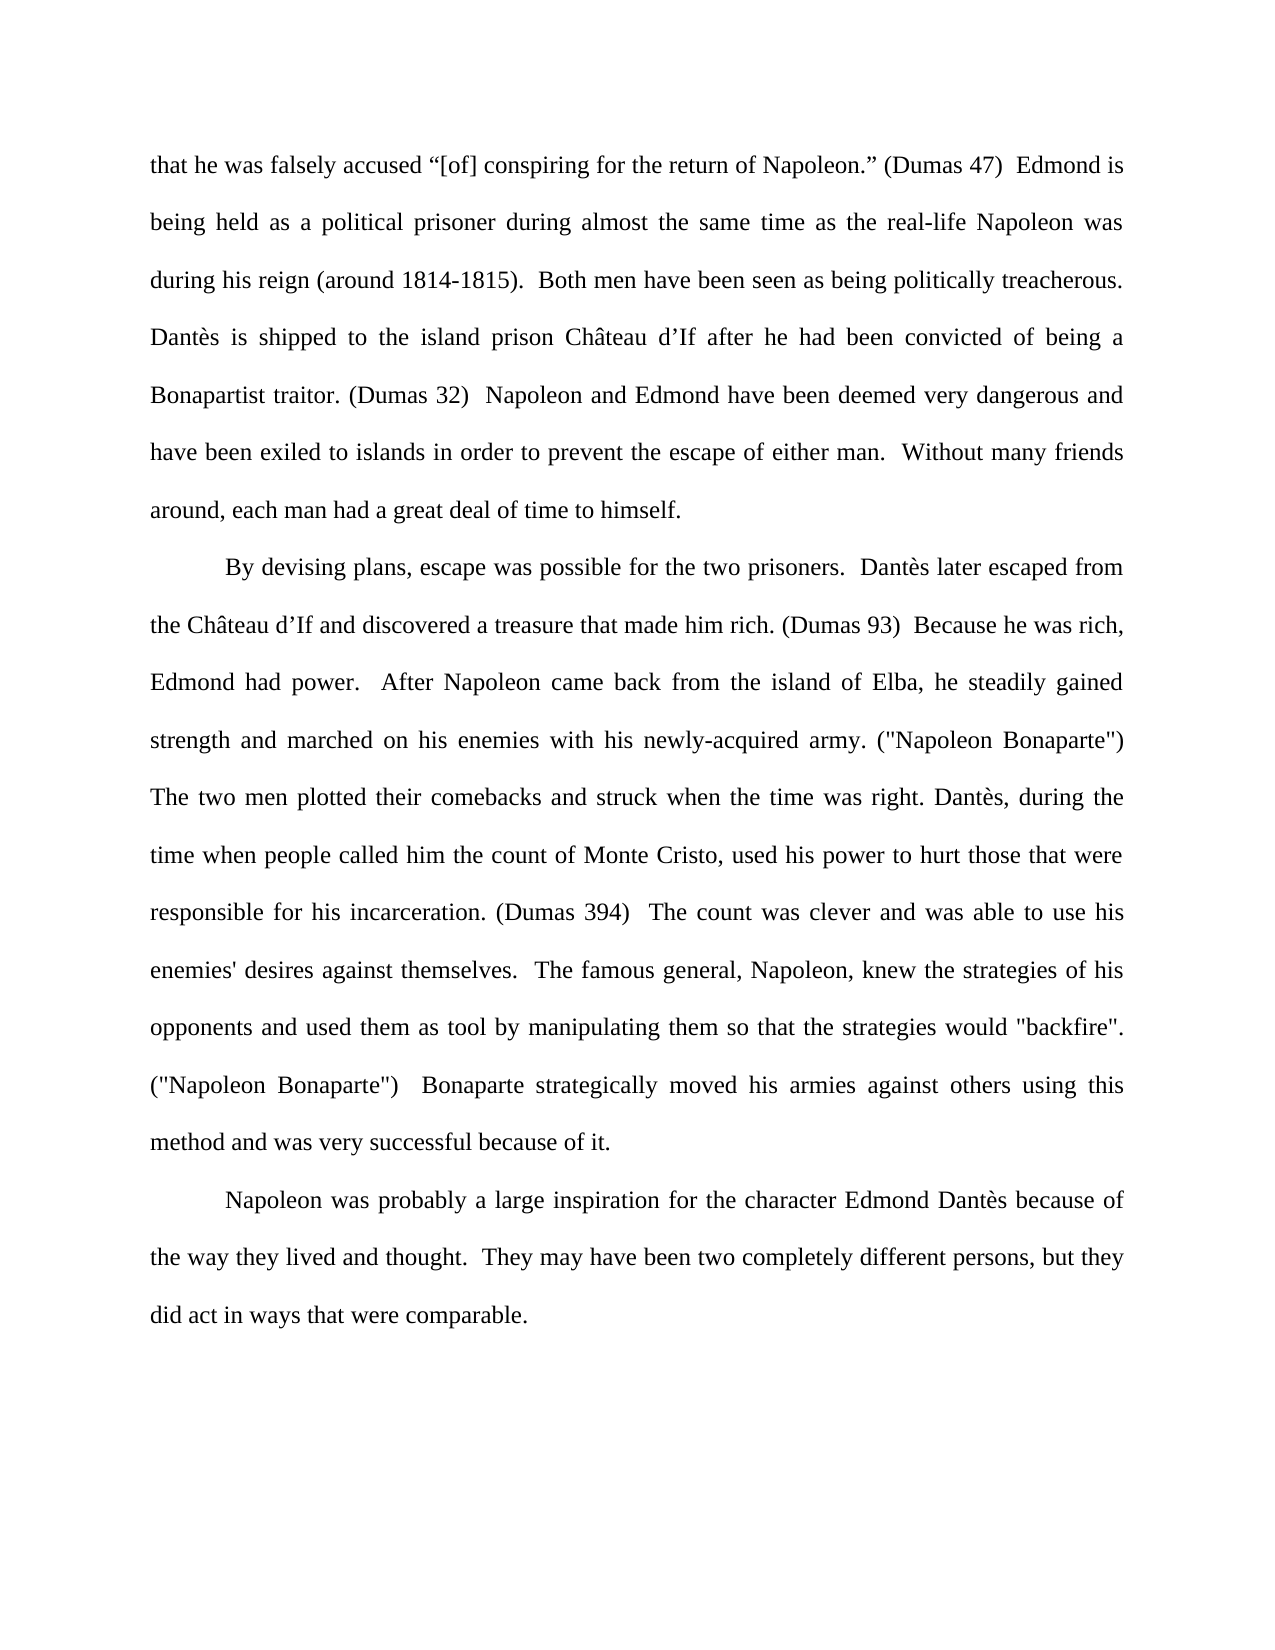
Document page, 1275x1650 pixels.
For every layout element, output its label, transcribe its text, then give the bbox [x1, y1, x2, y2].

text that he was falsely accused “[of] conspiring for the return of Napoleon.” (Dumas 47) Edmond is being held as a political prisoner during almost the same time as the real-life Napoleon was during his reign (around 1814-1815). Both men have been seen as being politically treacherous. Dantès is shipped to the island prison Château d’If after he had been convicted of being a Bonapartist traitor. (Dumas 32) Napoleon and Edmond have been deemed very dangerous and have been exiled to islands in order to prevent the escape of either man. Without many friends around, each man had a great deal of time to himself. [150, 150, 1125, 524]
text By devising plans, escape was possible for the two prisoners. Dantès later escaped from the Château d’If and discovered a treasure that made him rich. (Dumas 93) Because he was rich, Edmond had power. After Napoleon came back from the island of Elba, he steadily gained strength and marched on his enemies with his newly-acquired army. ("Napoleon Bonaparte") The two men plotted their comebacks and struck when the time was right. Dantès, during the time when people called him the count of Monte Cristo, used his power to hurt those that were responsible for his incarceration. (Dumas 394) The count was clever and was able to use his enemies' desires against themselves. The famous general, Napoleon, knew the strategies of his opponents and used them as tool by manipulating them so that the strategies would "backfire". ("Napoleon Bonaparte") Bonaparte strategically moved his armies against others using this method and was very successful because of it. [150, 552, 1125, 1156]
text Napoleon was probably a large inspiration for the character Edmond Dantès because of the way they lived and thought. They may have been two completely different persons, but they did act in ways that were comparable. [150, 1185, 1125, 1329]
